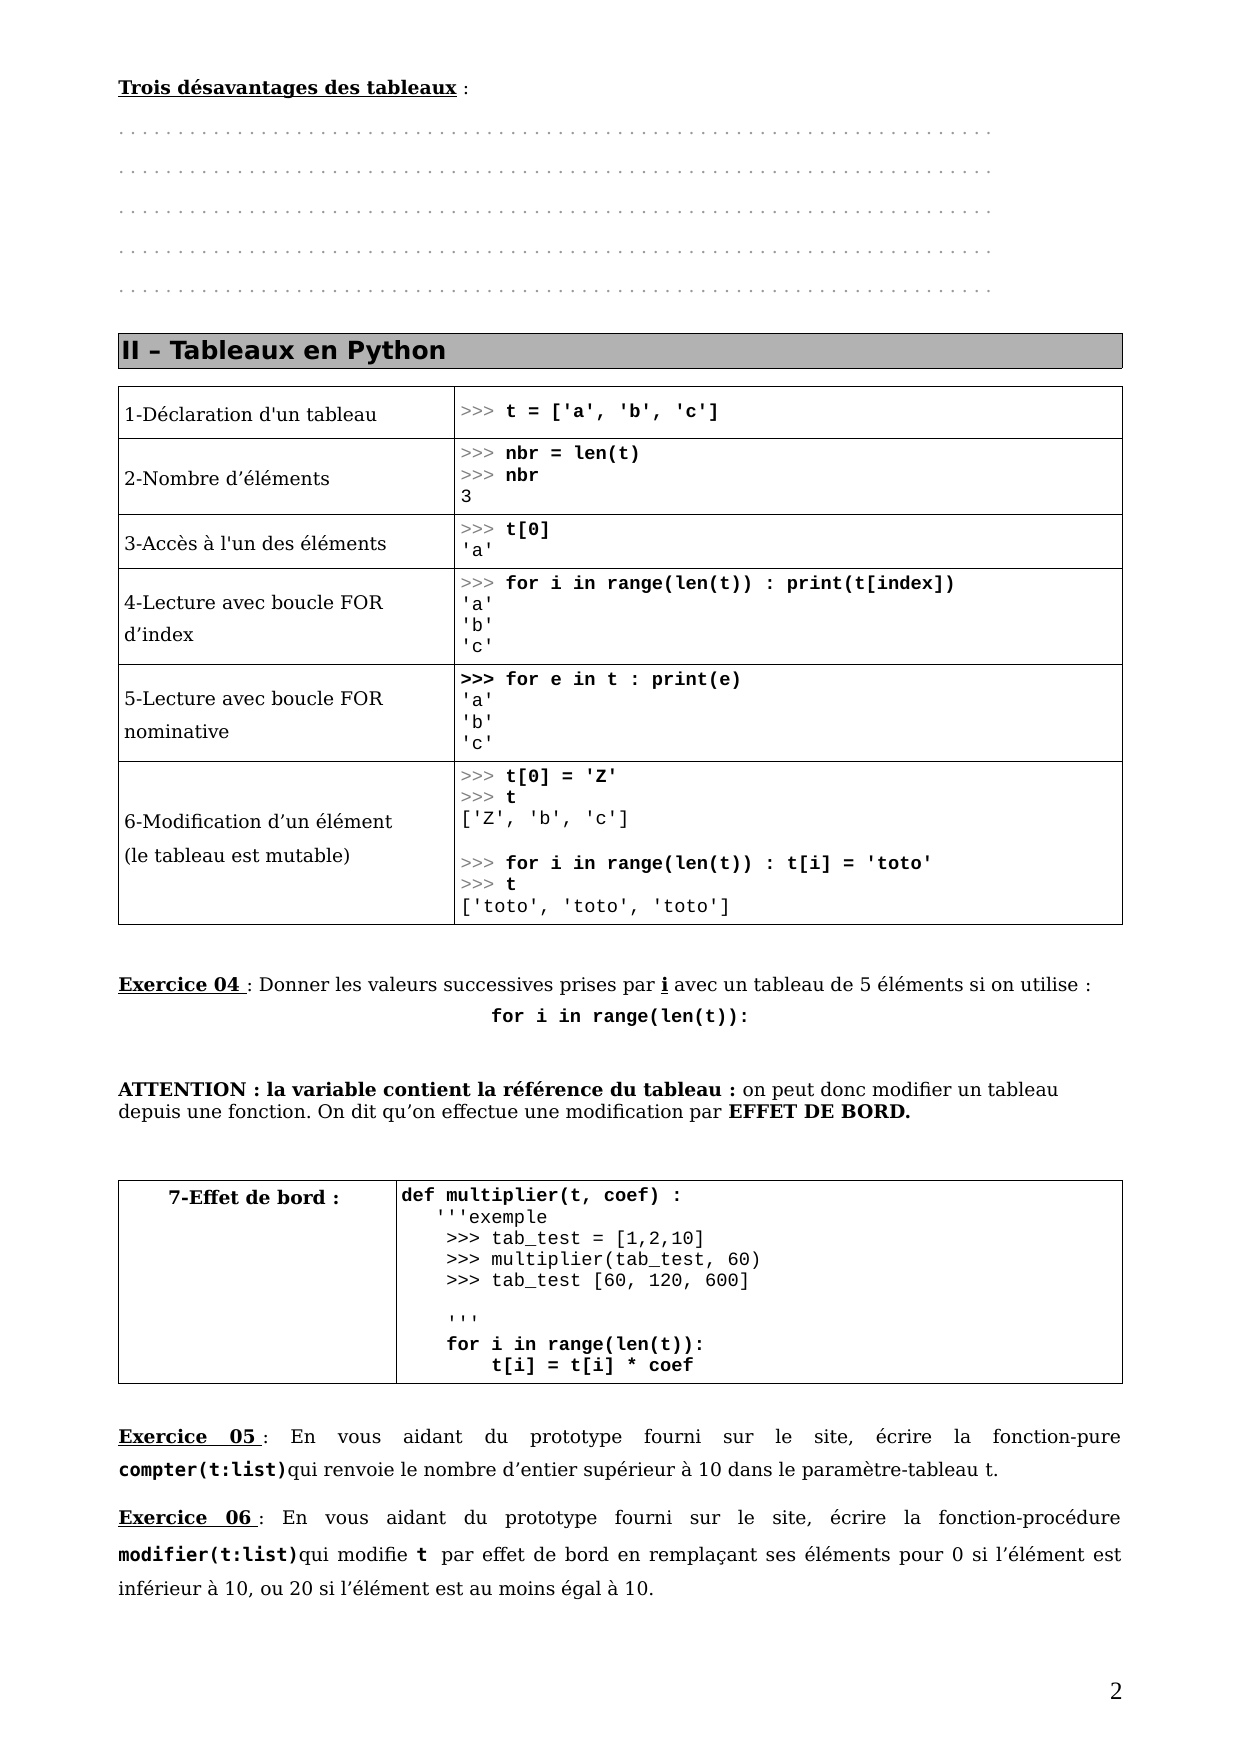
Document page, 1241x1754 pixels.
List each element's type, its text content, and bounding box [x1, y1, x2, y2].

text . . . . . . . . . . . . . . . . . . . . . . . . . . . . . . . . . . . . . . . . . . . . . . . . . . . . . . . . . . . . . . . . . . . . . . . . . . [118, 196, 1122, 218]
table_cell >>> for i in range(len(t)) : print(t[index]) 'a' 'b' 'c' [455, 569, 1122, 664]
table_cell 6-Modification d’un élément (le tableau est mutable) [119, 762, 454, 923]
text Exercice 05 : En vous aidant du prototype fourni sur le site, écrire la fonction-pure compter(t:list)qui renvoie le nombre d’entier supérieur à 10 dans le paramètre-tableau t. [118, 1426, 1122, 1481]
table_header def multiplier(t, coef) : '''exemple >>> tab_test = [1,2,10] >>> multiplier(tab_test, 60) >>> tab_test [60, 120, 600] ''' for i in range(len(t)): t[i] = t[i] * coef [397, 1181, 1122, 1383]
table_cell 4-Lecture avec boucle FOR d’index [119, 569, 454, 664]
text . . . . . . . . . . . . . . . . . . . . . . . . . . . . . . . . . . . . . . . . . . . . . . . . . . . . . . . . . . . . . . . . . . . . . . . . . . [118, 276, 1122, 297]
table_cell 5-Lecture avec boucle FOR nominative [119, 665, 454, 761]
text Exercice 06 : En vous aidant du prototype fourni sur le site, écrire la fonction-procédure modifier(t:list)qui modifie t par effet de bord en remplaçant ses éléments pour 0 si l’élément est inférieur à 10, ou 20 si l’élément est au moins égal à 10. [118, 1506, 1122, 1599]
table_cell >>> t[0] 'a' [455, 515, 1122, 568]
table_cell >>> nbr = len(t) >>> nbr 3 [455, 439, 1122, 513]
text for i in range(len(t)): [118, 1007, 1122, 1028]
table_cell >>> t[0] = 'Z' >>> t ['Z', 'b', 'c'] >>> for i in range(len(t)) : t[i] = 'toto' >>> t ['toto', 'toto', 'toto'] [455, 762, 1122, 923]
table_cell >>> for e in t : print(e) 'a' 'b' 'c' [455, 665, 1122, 761]
table_header >>> t = ['a', 'b', 'c'] [455, 387, 1122, 438]
table_cell 3-Accès à l'un des éléments [119, 515, 454, 568]
text . . . . . . . . . . . . . . . . . . . . . . . . . . . . . . . . . . . . . . . . . . . . . . . . . . . . . . . . . . . . . . . . . . . . . . . . . . [118, 156, 1122, 178]
text . . . . . . . . . . . . . . . . . . . . . . . . . . . . . . . . . . . . . . . . . . . . . . . . . . . . . . . . . . . . . . . . . . . . . . . . . . [118, 236, 1122, 258]
table_header 1-Déclaration d'un tableau [119, 387, 454, 438]
text II – Tableaux en Python [119, 334, 1122, 368]
table_header 7-Effet de bord : [119, 1181, 396, 1383]
subtitle ATTENTION : la variable contient la référence du tableau : on peut donc modifier un tableau depuis une fonction. On dit qu’on effectue une modification par EFFET DE BORD. [118, 1078, 1122, 1122]
text . . . . . . . . . . . . . . . . . . . . . . . . . . . . . . . . . . . . . . . . . . . . . . . . . . . . . . . . . . . . . . . . . . . . . . . . . . [118, 117, 1122, 139]
text Trois désavantages des tableaux : [118, 77, 1122, 99]
text Exercice 04 : Donner les valeurs successives prises par i avec un tableau de 5 éléments si on utilise : [118, 974, 1122, 996]
table_cell 2-Nombre d’éléments [119, 439, 454, 513]
